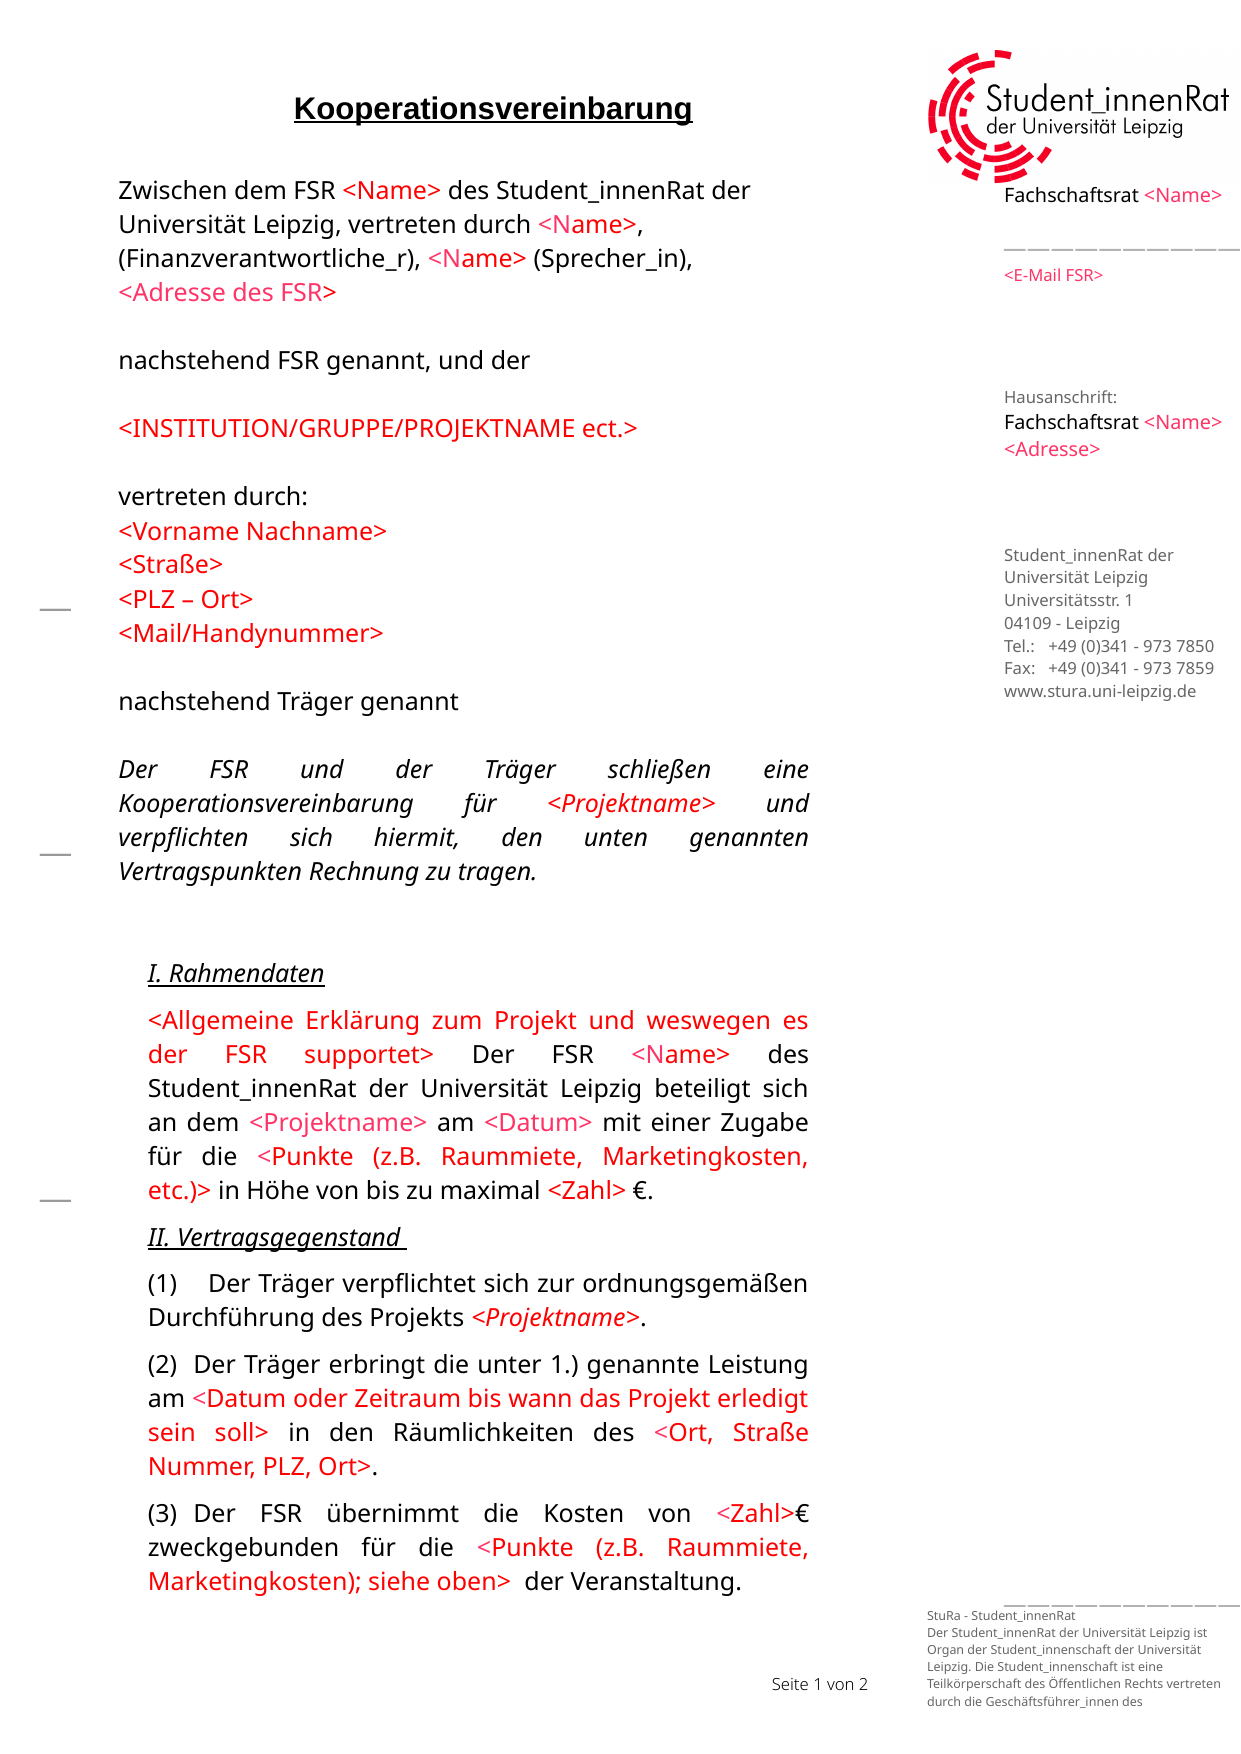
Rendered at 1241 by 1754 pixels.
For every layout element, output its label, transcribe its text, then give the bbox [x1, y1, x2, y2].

text nachstehend Träger genannt [118, 683, 809, 717]
text II. Vertragsgegenstand [148, 1219, 809, 1253]
text <Allgemeine Erklärung zum Projekt und weswegen es der FSR supportet> Der FSR <Name> des Student_innenRat der Universität Leipzig beteiligt sich an dem <Projektname> am <Datum> mit einer Zugabe für die <Punkte (z.B. Raummiete, Marketingkosten, etc.)> in Höhe von bis zu maximal <Zahl> €. [148, 1002, 809, 1207]
text — [39, 842, 105, 871]
text — [39, 1188, 105, 1216]
text Zwischen dem FSR <Name> des Student_innenRat der Universität Leipzig, vertreten durch <Name>,(Finanzverantwortliche_r), <Name> (Sprecher_in), <Adresse des FSR> [118, 172, 809, 309]
text — [39, 597, 105, 625]
text <INSTITUTION/GRUPPE/PROJEKTNAME ect.> [118, 411, 809, 445]
text Der FSR und der Träger schließen eine Kooperationsvereinbarung für <Projektname> und verpflichten sich hiermit, den unten genannten Vertragspunkten Rechnung zu tragen. [118, 752, 809, 888]
text nachstehend FSR genannt, und der [118, 343, 809, 377]
list Der FSR übernimmt die Kosten von <Zahl>€ zweckgebunden für die <Punkte (z.B. Raummiete, Marketingkosten); siehe oben> der Veranstaltung. [148, 1495, 809, 1597]
text (1) Der Träger verpflichtet sich zur ordnungsgemäßen Durchführung des Projekts <Projektname>. [148, 1266, 809, 1334]
text <Straße> [118, 547, 809, 581]
text <Mail/Handynummer> [118, 615, 809, 649]
text <Vorname Nachname> [118, 513, 809, 547]
picture [928, 50, 1240, 183]
text <PLZ – Ort> [118, 581, 809, 615]
text vertreten durch: [118, 479, 809, 513]
text I. Rahmendaten [148, 956, 809, 990]
title Kooperationsvereinbarung [118, 90, 868, 126]
list Der Träger erbringt die unter 1.) genannte Leistung am <Datum oder Zeitraum bis wann das Projekt erledigt sein soll> in den Räumlichkeiten des <Ort, Straße Nummer, PLZ, Ort>. [148, 1347, 809, 1483]
